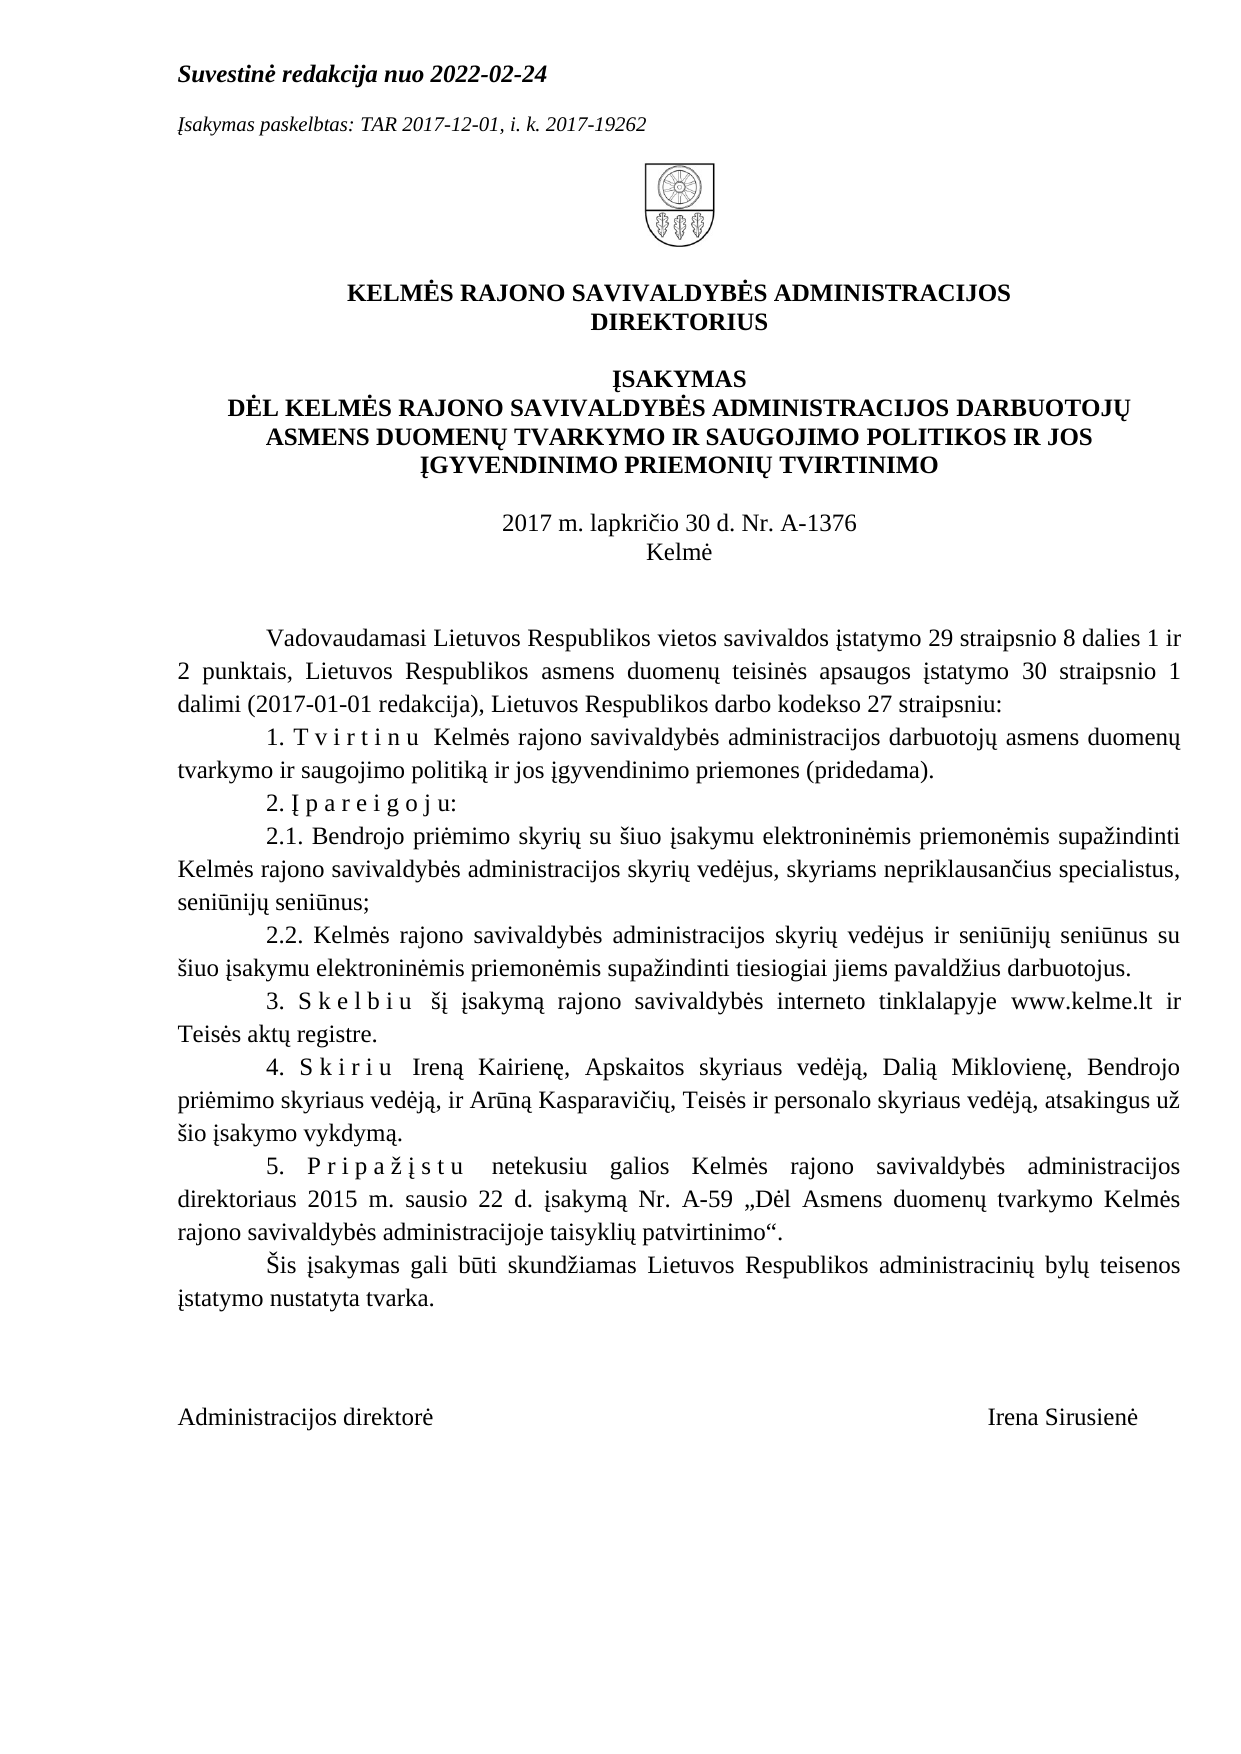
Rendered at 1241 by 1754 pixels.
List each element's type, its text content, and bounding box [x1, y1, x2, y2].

text 4. Skiriu Ireną Kairienę, Apskaitos skyriaus vedėją, Dalią Miklovienę, Bendrojo priėmimo skyriaus vedėją, ir Arūną Kasparavičių, Teisės ir personalo skyriaus vedėją, atsakingus už šio įsakymo vykdymą. [177, 1052, 1181, 1147]
text 2.2. Kelmės rajono savivaldybės administracijos skyrių vedėjus ir seniūnijų seniūnus su šiuo įsakymu elektroninėmis priemonėmis supažindinti tiesiogiai jiems pavaldžius darbuotojus. [177, 920, 1181, 982]
text Administracijos direktorė Irena Sirusienė [177, 1402, 1181, 1431]
text 5. Pripažįstu netekusiu galios Kelmės rajono savivaldybės administracijos direktoriaus 2015 m. sausio 22 d. įsakymą Nr. A-59 „Dėl Asmens duomenų tvarkymo Kelmės rajono savivaldybės administracijoje taisyklių patvirtinimo“. [177, 1151, 1181, 1246]
text 3. Skelbiu šį įsakymą rajono savivaldybės interneto tinklalapyje www.kelme.lt ir Teisės aktų registre. [177, 986, 1181, 1048]
text 1. Tvirtinu Kelmės rajono savivaldybės administracijos darbuotojų asmens duomenų tvarkymo ir saugojimo politiką ir jos įgyvendinimo priemones (pridedama). [177, 722, 1181, 784]
text 2017 m. lapkričio 30 d. Nr. A-1376 [177, 508, 1181, 537]
text Kelmė [177, 537, 1181, 565]
text Šis įsakymas gali būti skundžiamas Lietuvos Respublikos administracinių bylų teisenos įstatymo nustatyta tvarka. [177, 1250, 1181, 1312]
text KELMĖS RAJONO SAVIVALDYBĖS ADMINISTRACIJOS [177, 278, 1181, 307]
text 2.1. Bendrojo priėmimo skyrių su šiuo įsakymu elektroninėmis priemonėmis supažindinti Kelmės rajono savivaldybės administracijos skyrių vedėjus, skyriams nepriklausančius specialistus, seniūnijų seniūnus; [177, 821, 1181, 916]
text Vadovaudamasi Lietuvos Respublikos vietos savivaldos įstatymo 29 straipsnio 8 dalies 1 ir 2 punktais, Lietuvos Respublikos asmens duomenų teisinės apsaugos įstatymo 30 straipsnio 1 dalimi (2017-01-01 redakcija), Lietuvos Respublikos darbo kodekso 27 straipsniu: [177, 623, 1181, 718]
text Suvestinė redakcija nuo 2022-02-24 [177, 59, 1181, 88]
text ĮSAKYMAS [177, 364, 1181, 393]
text DĖL KELMĖS RAJONO SAVIVALDYBĖS ADMINISTRACIJOS DARBUOTOJŲ ASMENS DUOMENŲ TVARKYMO IR SAUGOJIMO POLITIKOS IR JOS ĮGYVENDINIMO PRIEMONIŲ TVIRTINIMO [177, 393, 1181, 479]
text 2. Įpareigoju: [177, 788, 1181, 817]
text DIREKTORIUS [177, 307, 1181, 335]
text Įsakymas paskelbtas: TAR 2017-12-01, i. k. 2017-19262 [177, 112, 1181, 136]
